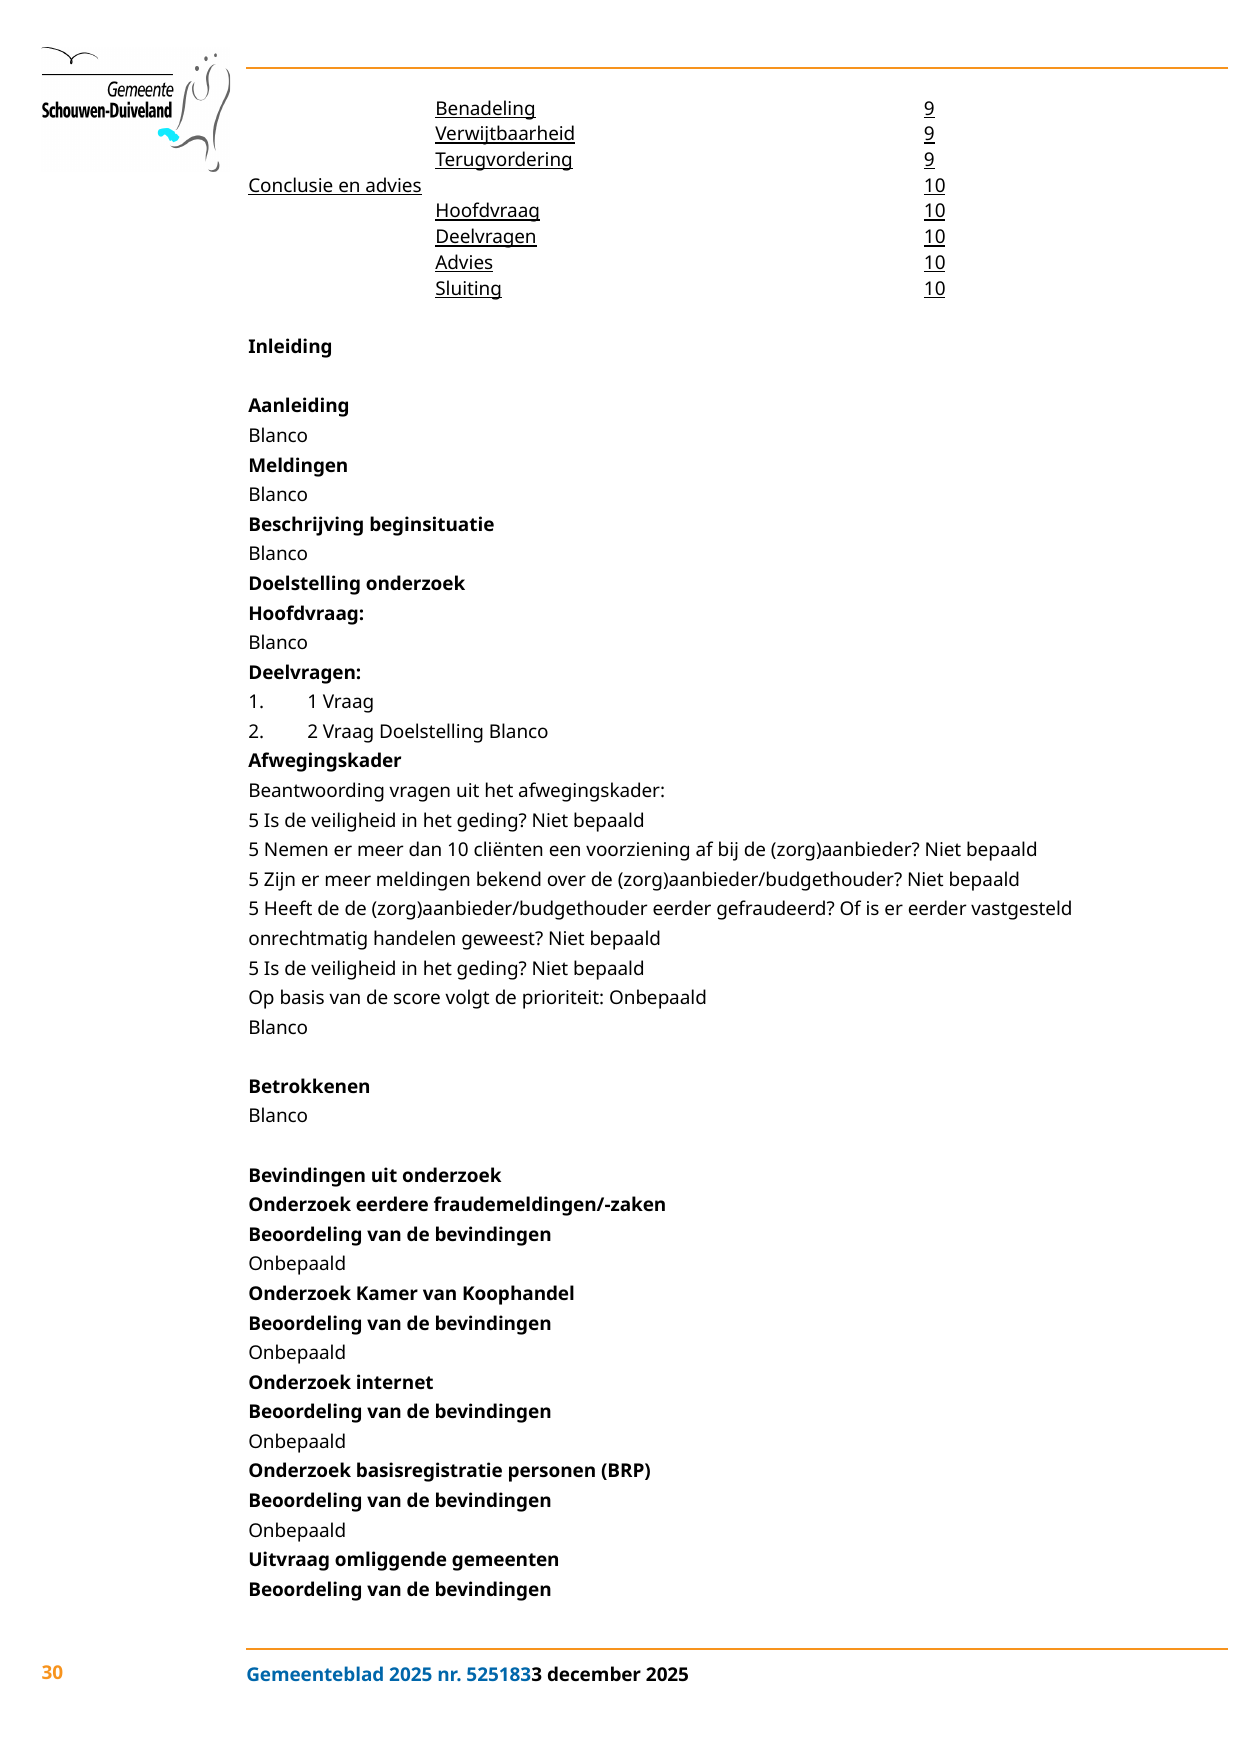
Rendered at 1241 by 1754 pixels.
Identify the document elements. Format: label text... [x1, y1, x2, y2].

table_cell [248, 198, 435, 223]
text Meldingen [248, 452, 1152, 477]
text Hoofdvraag: [248, 600, 1152, 625]
table_cell 10 [924, 172, 1152, 198]
text Beantwoording vragen uit het afwegingskader: [248, 777, 1152, 803]
text Afwegingskader [248, 748, 1152, 773]
table_cell [248, 146, 435, 172]
text Onbepaald [248, 1428, 1152, 1454]
text Inleiding [248, 333, 1152, 359]
text 5 Zijn er meer meldingen bekend over de (zorg)aanbieder/budgethouder? Niet bepaald [248, 866, 1152, 892]
table_cell Verwijtbaarheid [435, 121, 924, 146]
text Aanleiding [248, 393, 1152, 418]
table_cell Conclusie en advies [248, 172, 622, 198]
text Onderzoek Kamer van Koophandel [248, 1280, 1152, 1306]
list 2 Vraag Doelstelling Blanco [248, 718, 1152, 744]
table_cell 10 [924, 249, 1152, 275]
text Onbepaald [248, 1251, 1152, 1276]
table_cell [248, 249, 435, 275]
picture [41, 47, 231, 172]
text Uitvraag omliggende gemeenten [248, 1546, 1152, 1572]
text Blanco [248, 1103, 1152, 1128]
text Betrokkenen [248, 1073, 1152, 1099]
table_cell Hoofdvraag [435, 198, 924, 223]
table_cell 10 [924, 198, 1152, 223]
table_cell Benadeling [435, 95, 924, 121]
text Beoordeling van de bevindingen [248, 1576, 1152, 1602]
table_cell 9 [924, 146, 1152, 172]
text 5 Nemen er meer dan 10 cliënten een voorziening af bij de (zorg)aanbieder? Niet bepaald [248, 836, 1152, 862]
table_cell [248, 275, 435, 301]
text Blanco [248, 1014, 1152, 1039]
table_cell [623, 172, 924, 198]
list 1 Vraag [248, 688, 1152, 714]
table_cell Sluiting [435, 275, 924, 301]
table_cell 10 [924, 224, 1152, 249]
text Beoordeling van de bevindingen [248, 1310, 1152, 1335]
text Bevindingen uit onderzoek [248, 1162, 1152, 1187]
text Blanco [248, 481, 1152, 507]
text Onbepaald [248, 1517, 1152, 1542]
text Blanco [248, 422, 1152, 448]
text 5 Is de veiligheid in het geding? Niet bepaald [248, 955, 1152, 980]
text Beoordeling van de bevindingen [248, 1398, 1152, 1424]
table_cell Advies [435, 249, 924, 275]
text 5 Heeft de de (zorg)aanbieder/budgethouder eerder gefraudeerd? Of is er eerder vastgesteld onrechtmatig handelen geweest? Niet bepaald [248, 896, 1152, 951]
table_cell [248, 224, 435, 249]
text Beschrijving beginsituatie [248, 511, 1152, 537]
text Deelvragen: [248, 659, 1152, 684]
text Beoordeling van de bevindingen [248, 1487, 1152, 1513]
table_cell [248, 121, 435, 146]
table_cell 10 [924, 275, 1152, 301]
text Beoordeling van de bevindingen [248, 1221, 1152, 1247]
text Onderzoek internet [248, 1369, 1152, 1394]
table_cell 9 [924, 121, 1152, 146]
text Onbepaald [248, 1339, 1152, 1365]
text Doelstelling onderzoek [248, 570, 1152, 596]
text Blanco [248, 541, 1152, 566]
text Op basis van de score volgt de prioriteit: Onbepaald [248, 984, 1152, 1010]
text Blanco [248, 629, 1152, 655]
table_cell Deelvragen [435, 224, 924, 249]
table_cell Terugvordering [435, 146, 924, 172]
text Onderzoek basisregistratie personen (BRP) [248, 1458, 1152, 1483]
table_cell [248, 95, 435, 121]
text Onderzoek eerdere fraudemeldingen/-zaken [248, 1191, 1152, 1217]
text 5 Is de veiligheid in het geding? Niet bepaald [248, 807, 1152, 832]
table_cell 9 [924, 95, 1152, 121]
